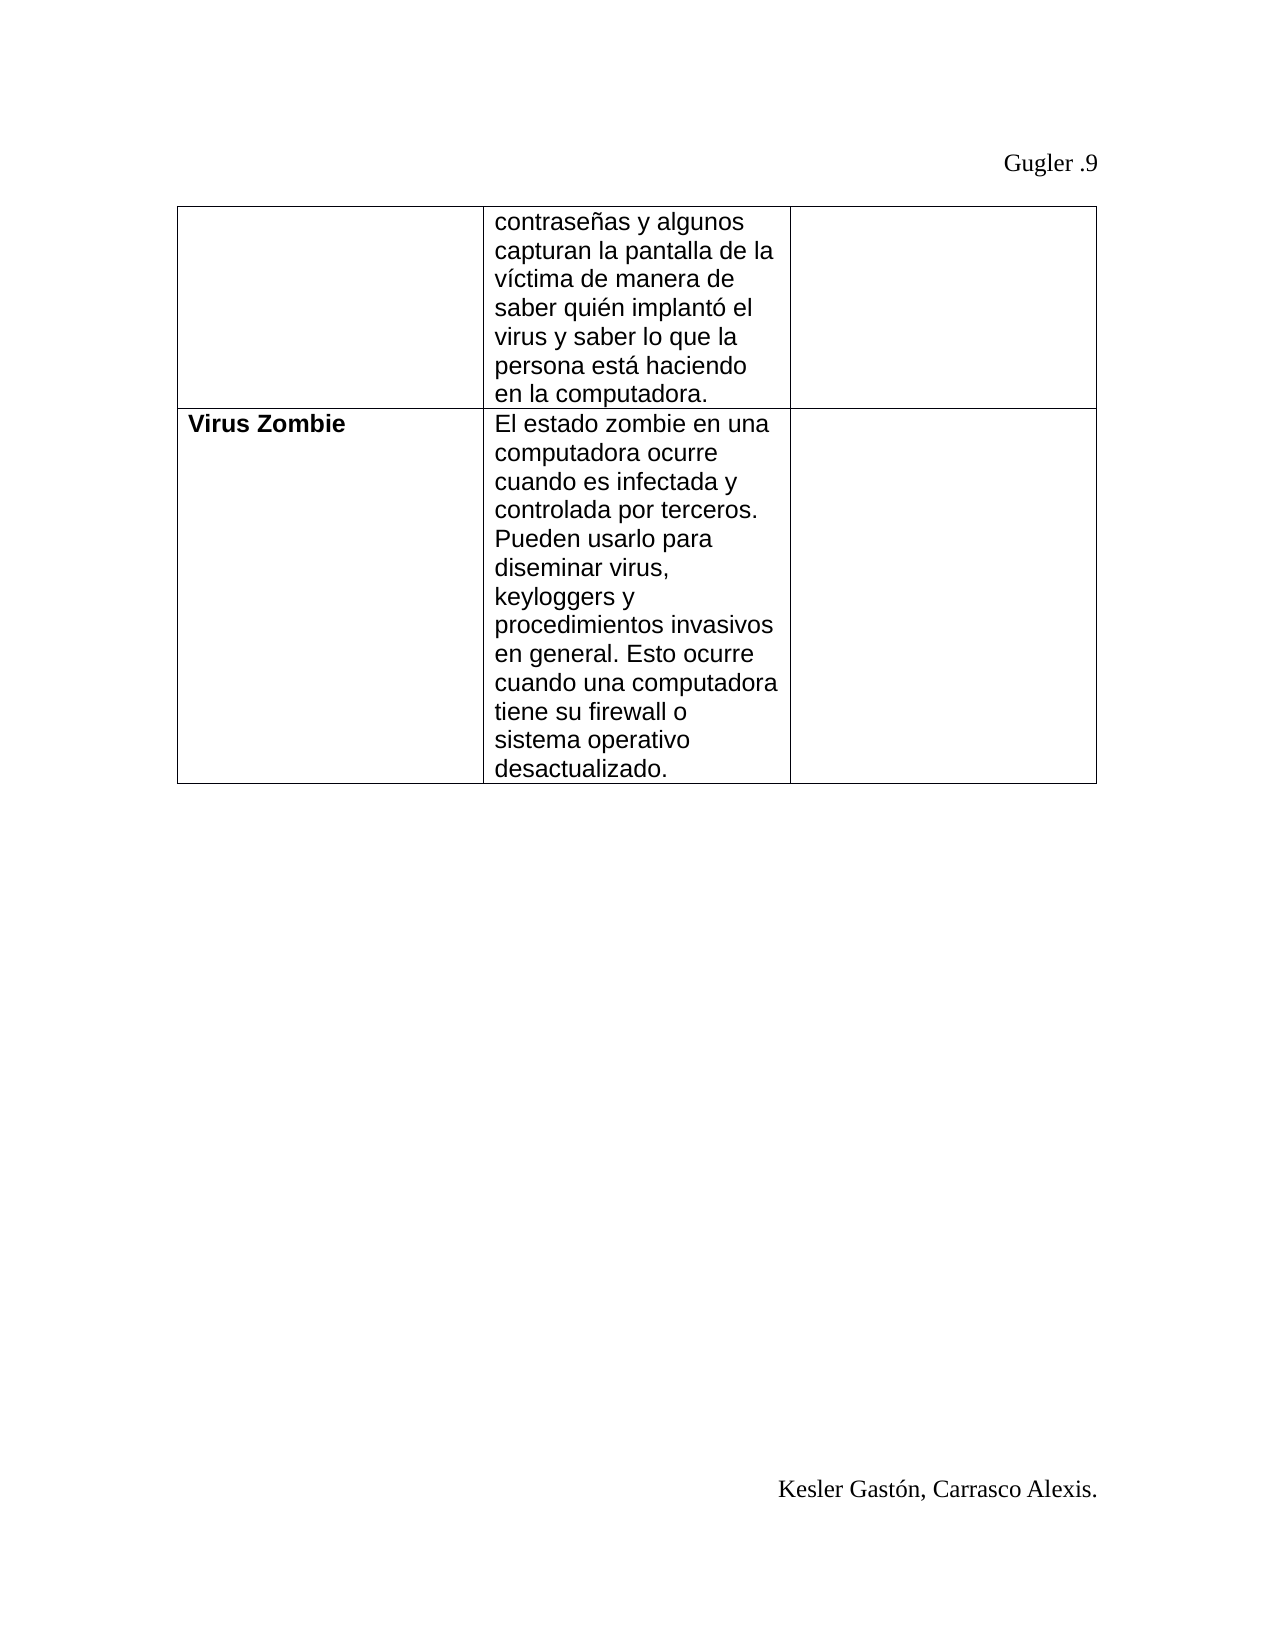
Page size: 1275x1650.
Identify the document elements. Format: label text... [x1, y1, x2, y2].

table_cell El estado zombie en una computadora ocurre cuando es infectada y controlada por terceros. Pueden usarlo para diseminar virus, keyloggers y procedimientos invasivos en general. Esto ocurre cuando una computadora tiene su firewall o sistema operativo desactualizado. [484, 409, 790, 783]
table_cell Virus Zombie [178, 409, 483, 783]
table_cell [791, 409, 1096, 783]
table_cell contraseñas y algunos capturan la pantalla de la víctima de manera de saber quién implantó el virus y saber lo que la persona está haciendo en la computadora. [484, 207, 790, 408]
table_cell [178, 207, 483, 408]
table_cell [791, 207, 1096, 408]
